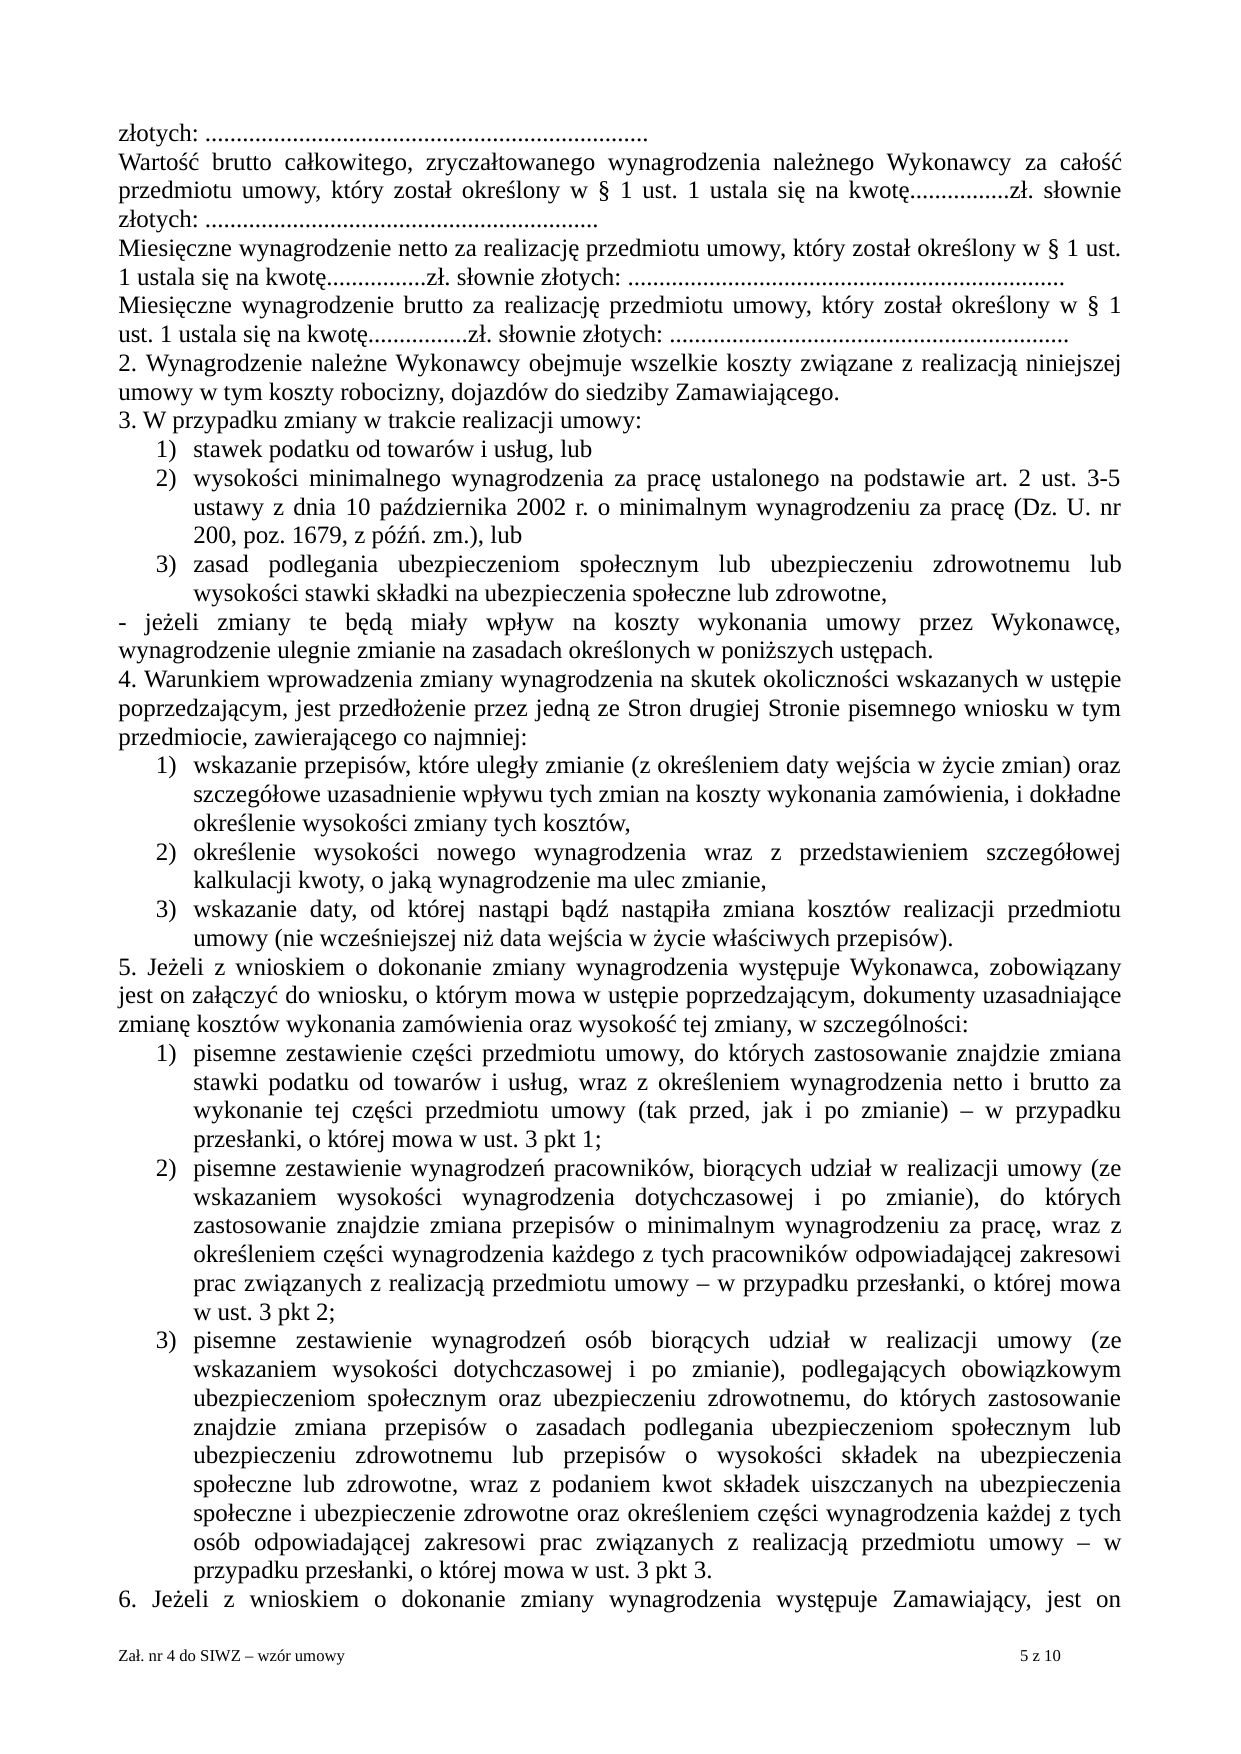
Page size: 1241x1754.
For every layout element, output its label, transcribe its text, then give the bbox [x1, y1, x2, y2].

text 5. Jeżeli z wnioskiem o dokonanie zmiany wynagrodzenia występuje Wykonawca, zobowiązany jest on załączyć do wniosku, o którym mowa w ustępie poprzedzającym, dokumenty uzasadniające zmianę kosztów wykonania zamówienia oraz wysokość tej zmiany, w szczególności: [118, 952, 1122, 1038]
text Miesięczne wynagrodzenie netto za realizację przedmiotu umowy, który został określony w § 1 ust. 1 ustala się na kwotę................zł. słownie złotych: ...................................................................... [118, 233, 1122, 291]
list wskazanie przepisów, które uległy zmianie (z określeniem daty wejścia w życie zmian) oraz szczegółowe uzasadnienie wpływu tych zmian na koszty wykonania zamówienia, i dokładne określenie wysokości zmiany tych kosztów, [156, 751, 1122, 837]
text Wartość brutto całkowitego, zryczałtowanego wynagrodzenia należnego Wykonawcy za całość przedmiotu umowy, który został określony w § 1 ust. 1 ustala się na kwotę................zł. słownie złotych: ............................................................... [118, 147, 1122, 233]
text Miesięczne wynagrodzenie brutto za realizację przedmiotu umowy, który został określony w § 1 ust. 1 ustala się na kwotę................zł. słownie złotych: ................................................................ [118, 291, 1122, 348]
text 6. Jeżeli z wnioskiem o dokonanie zmiany wynagrodzenia występuje Zamawiający, jest on [118, 1584, 1122, 1613]
text 3. W przypadku zmiany w trakcie realizacji umowy: [118, 406, 1122, 434]
list pisemne zestawienie wynagrodzeń pracowników, biorących udział w realizacji umowy (ze wskazaniem wysokości wynagrodzenia dotychczasowej i po zmianie), do których zastosowanie znajdzie zmiana przepisów o minimalnym wynagrodzeniu za pracę, wraz z określeniem części wynagrodzenia każdego z tych pracowników odpowiadającej zakresowi prac związanych z realizacją przedmiotu umowy – w przypadku przesłanki, o której mowa w ust. 3 pkt 2; [156, 1153, 1122, 1326]
text 4. Warunkiem wprowadzenia zmiany wynagrodzenia na skutek okoliczności wskazanych w ustępie poprzedzającym, jest przedłożenie przez jedną ze Stron drugiej Stronie pisemnego wniosku w tym przedmiocie, zawierającego co najmniej: [118, 664, 1122, 751]
list stawek podatku od towarów i usług, lub [156, 434, 1122, 463]
list wskazanie daty, od której nastąpi bądź nastąpiła zmiana kosztów realizacji przedmiotu umowy (nie wcześniejszej niż data wejścia w życie właściwych przepisów). [156, 894, 1122, 952]
list pisemne zestawienie wynagrodzeń osób biorących udział w realizacji umowy (ze wskazaniem wysokości dotychczasowej i po zmianie), podlegających obowiązkowym ubezpieczeniom społecznym oraz ubezpieczeniu zdrowotnemu, do których zastosowanie znajdzie zmiana przepisów o zasadach podlegania ubezpieczeniom społecznym lub ubezpieczeniu zdrowotnemu lub przepisów o wysokości składek na ubezpieczenia społeczne lub zdrowotne, wraz z podaniem kwot składek uiszczanych na ubezpieczenia społeczne i ubezpieczenie zdrowotne oraz określeniem części wynagrodzenia każdej z tych osób odpowiadającej zakresowi prac związanych z realizacją przedmiotu umowy – w przypadku przesłanki, o której mowa w ust. 3 pkt 3. [156, 1326, 1122, 1584]
list wysokości minimalnego wynagrodzenia za pracę ustalonego na podstawie art. 2 ust. 3-5 ustawy z dnia 10 października 2002 r. o minimalnym wynagrodzeniu za pracę (Dz. U. nr 200, poz. 1679, z późń. zm.), lub [156, 463, 1122, 549]
list określenie wysokości nowego wynagrodzenia wraz z przedstawieniem szczegółowej kalkulacji kwoty, o jaką wynagrodzenie ma ulec zmianie, [156, 837, 1122, 894]
list zasad podlegania ubezpieczeniom społecznym lub ubezpieczeniu zdrowotnemu lub wysokości stawki składki na ubezpieczenia społeczne lub zdrowotne, [156, 549, 1122, 607]
text 2. Wynagrodzenie należne Wykonawcy obejmuje wszelkie koszty związane z realizacją niniejszej umowy w tym koszty robocizny, dojazdów do siedziby Zamawiającego. [118, 348, 1122, 406]
text złotych: ....................................................................... [118, 118, 1122, 147]
text - jeżeli zmiany te będą miały wpływ na koszty wykonania umowy przez Wykonawcę, wynagrodzenie ulegnie zmianie na zasadach określonych w poniższych ustępach. [118, 607, 1122, 664]
list pisemne zestawienie części przedmiotu umowy, do których zastosowanie znajdzie zmiana stawki podatku od towarów i usług, wraz z określeniem wynagrodzenia netto i brutto za wykonanie tej części przedmiotu umowy (tak przed, jak i po zmianie) – w przypadku przesłanki, o której mowa w ust. 3 pkt 1; [156, 1038, 1122, 1153]
